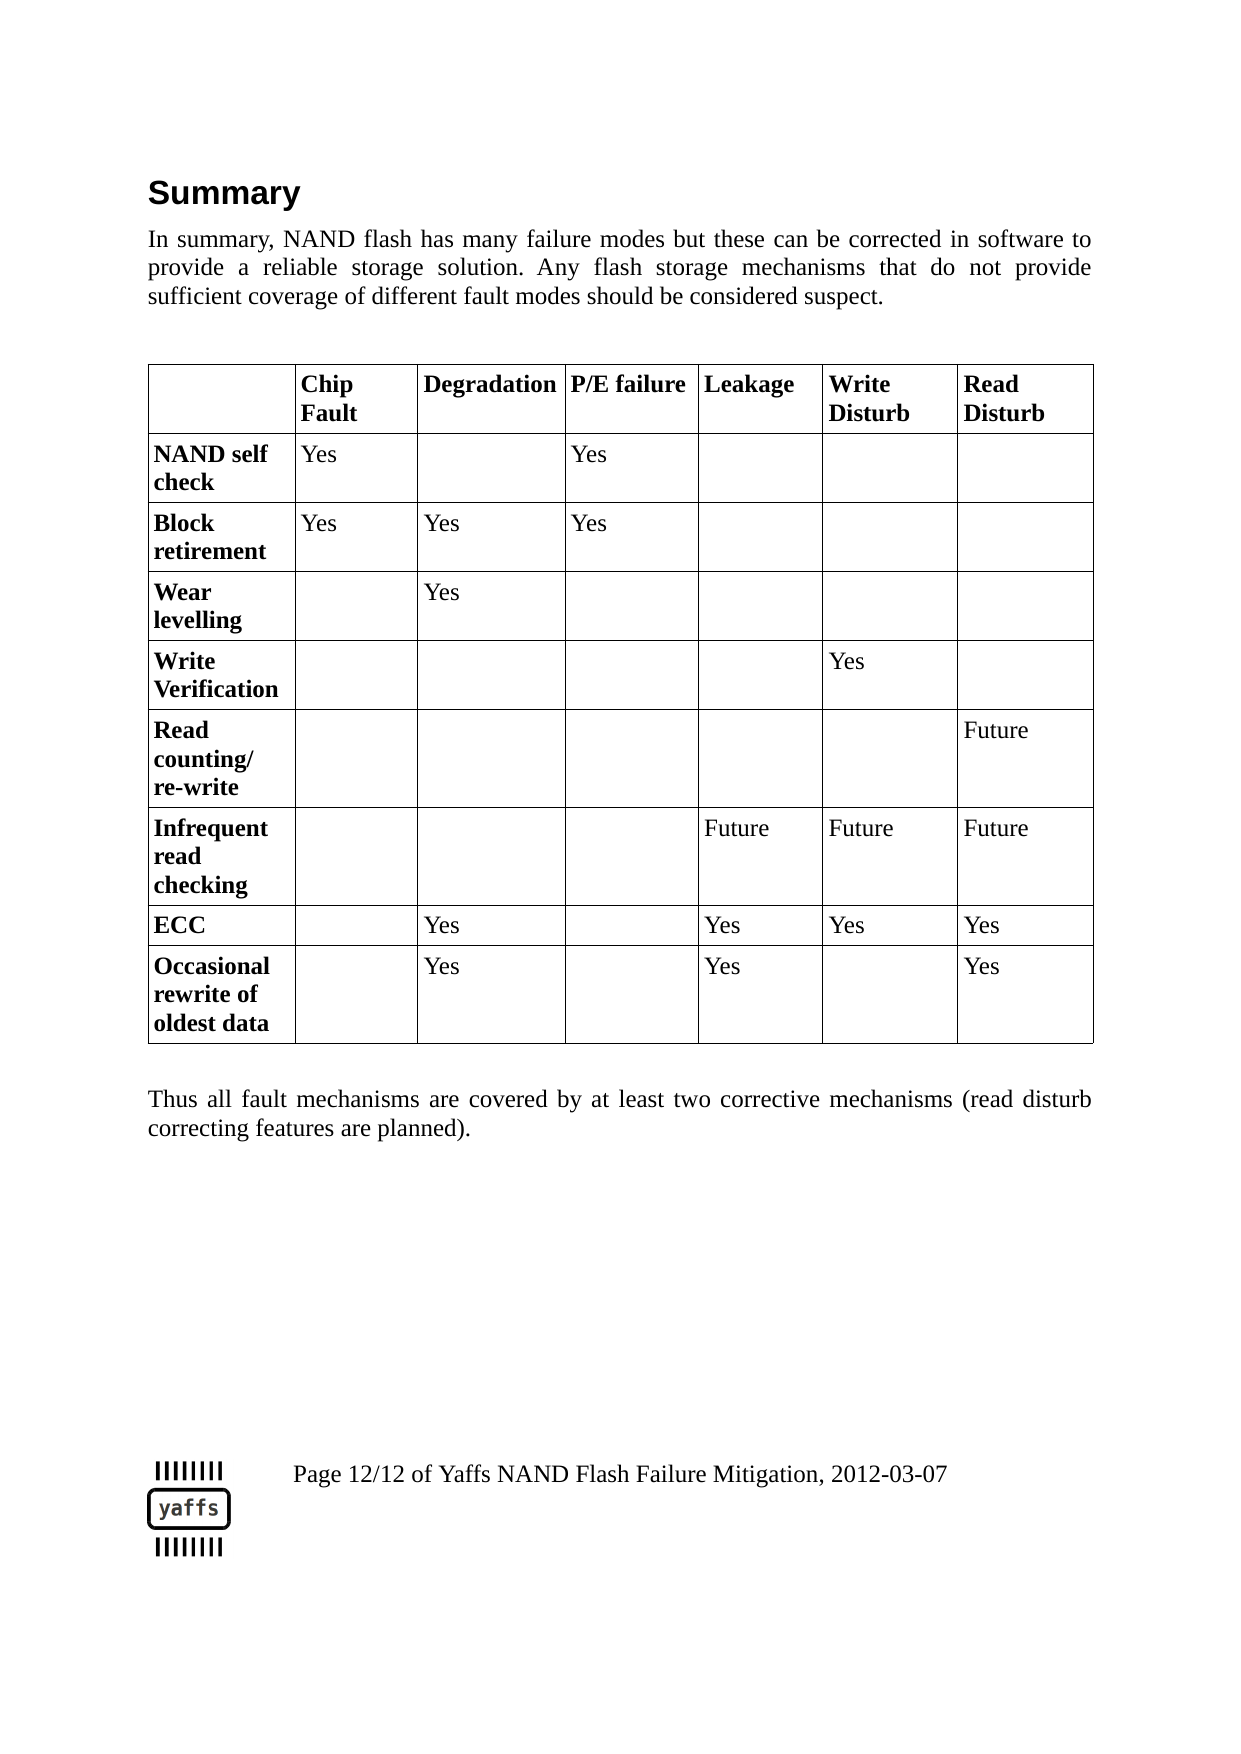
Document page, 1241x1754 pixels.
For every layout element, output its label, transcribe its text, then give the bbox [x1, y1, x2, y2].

table_cell [699, 710, 822, 807]
table_cell Wear levelling [149, 572, 295, 640]
table_cell Read counting/ re-write [149, 710, 295, 807]
table_cell [699, 641, 822, 709]
table_header Read Disturb [958, 365, 1093, 433]
table_header P/E failure [566, 365, 698, 433]
table_cell [566, 808, 698, 905]
table_cell Yes [958, 906, 1093, 945]
table_cell [958, 434, 1093, 502]
table_header Chip Fault [296, 365, 417, 433]
table_cell Future [699, 808, 822, 905]
picture [147, 1459, 234, 1559]
table_cell [958, 641, 1093, 709]
table_cell ECC [149, 906, 295, 945]
table_header Write Disturb [823, 365, 957, 433]
table_cell [296, 808, 417, 905]
table_cell [823, 946, 957, 1043]
table_cell Yes [566, 434, 698, 502]
table_cell Write Verification [149, 641, 295, 709]
table_cell [566, 906, 698, 945]
table_cell [823, 572, 957, 640]
table_cell Yes [418, 946, 565, 1043]
table_cell Infrequent read checking [149, 808, 295, 905]
table_cell [958, 503, 1093, 571]
table_cell [823, 503, 957, 571]
table_cell [296, 641, 417, 709]
table_cell Yes [823, 641, 957, 709]
table_cell [296, 906, 417, 945]
table_cell [296, 572, 417, 640]
table_cell [823, 710, 957, 807]
table_cell [418, 641, 565, 709]
table_cell NAND self check [149, 434, 295, 502]
text Thus all fault mechanisms are covered by at least two corrective mechanisms (read disturb correcting features are planned). [148, 1084, 1093, 1142]
subtitle Summary [148, 173, 1093, 211]
table_cell [566, 641, 698, 709]
table_cell [296, 946, 417, 1043]
table_cell Yes [958, 946, 1093, 1043]
table_cell [418, 434, 565, 502]
table_cell [699, 434, 822, 502]
table_cell [566, 710, 698, 807]
table_cell [566, 946, 698, 1043]
table_cell Future [958, 710, 1093, 807]
table_cell Yes [418, 906, 565, 945]
table_cell Yes [418, 503, 565, 571]
table_cell Block retirement [149, 503, 295, 571]
table_cell Yes [566, 503, 698, 571]
table_cell [418, 710, 565, 807]
table_cell Future [958, 808, 1093, 905]
table_cell [566, 572, 698, 640]
table_cell Yes [296, 503, 417, 571]
table_cell [296, 710, 417, 807]
text In summary, NAND flash has many failure modes but these can be corrected in software to provide a reliable storage solution. Any flash storage mechanisms that do not provide sufficient coverage of different fault modes should be considered suspect. [148, 224, 1093, 310]
table_cell [699, 503, 822, 571]
table_cell [699, 572, 822, 640]
table_cell Yes [823, 906, 957, 945]
table_header Leakage [699, 365, 822, 433]
table_cell Occasional rewrite of oldest data [149, 946, 295, 1043]
table_header [149, 365, 295, 433]
table_cell Yes [296, 434, 417, 502]
table_cell Yes [699, 946, 822, 1043]
table_cell [823, 434, 957, 502]
table_header Degradation [418, 365, 565, 433]
table_cell [958, 572, 1093, 640]
table_cell [418, 808, 565, 905]
table_cell Yes [699, 906, 822, 945]
table_cell Future [823, 808, 957, 905]
table_cell Yes [418, 572, 565, 640]
